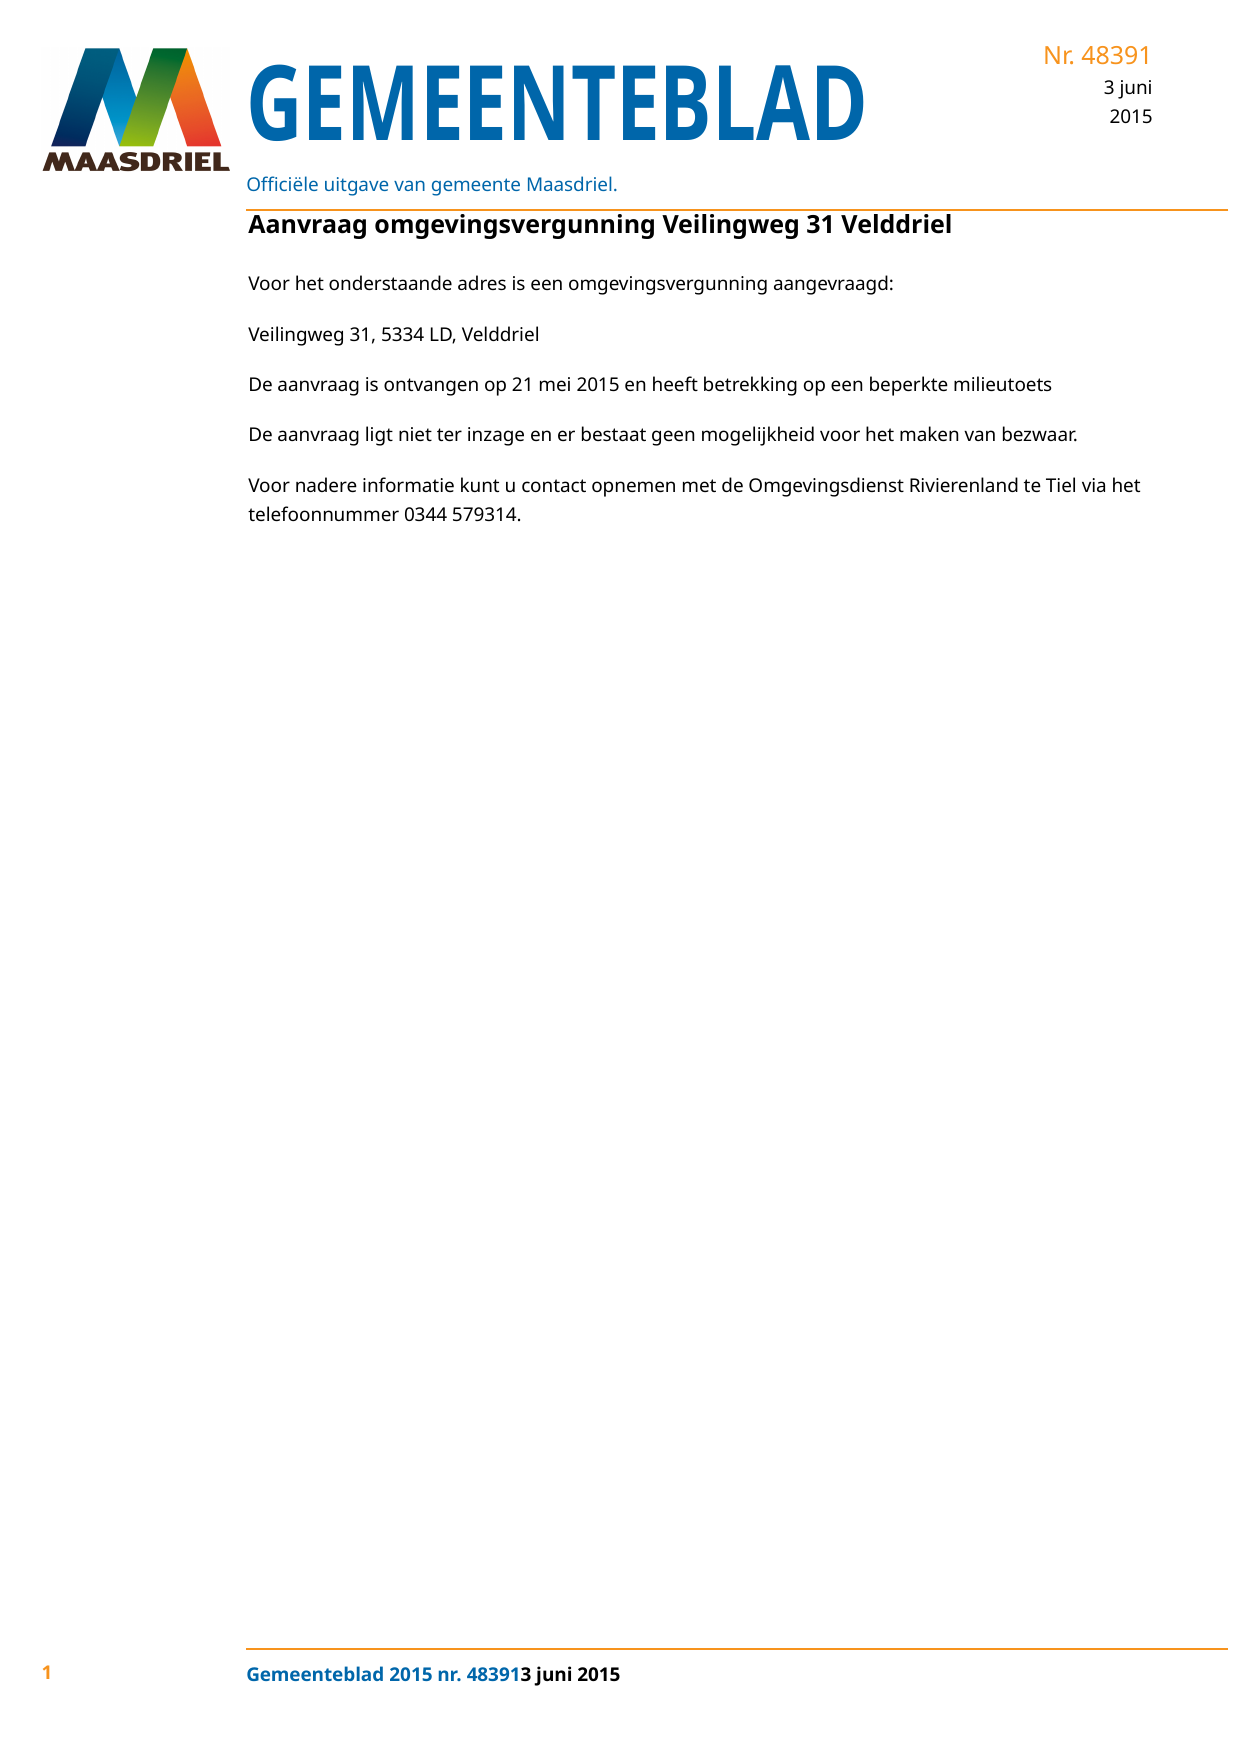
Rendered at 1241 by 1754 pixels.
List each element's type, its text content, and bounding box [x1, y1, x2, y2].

text De aanvraag ligt niet ter inzage en er bestaat geen mogelijkheid voor het maken van bezwaar. [248, 422, 1152, 447]
text Aanvraag omgevingsvergunning Veilingweg 31 Velddriel [248, 211, 1152, 241]
picture [41, 47, 231, 172]
text Voor nadere informatie kunt u contact opnemen met de Omgevingsdienst Rivierenland te Tiel via het telefoonnummer 0344 579314. [248, 472, 1152, 527]
text Veilingweg 31, 5334 LD, Velddriel [248, 321, 1152, 346]
text De aanvraag is ontvangen op 21 mei 2015 en heeft betrekking op een beperkte milieutoets [248, 371, 1152, 397]
text Voor het onderstaande adres is een omgevingsvergunning aangevraagd: [248, 270, 1152, 296]
